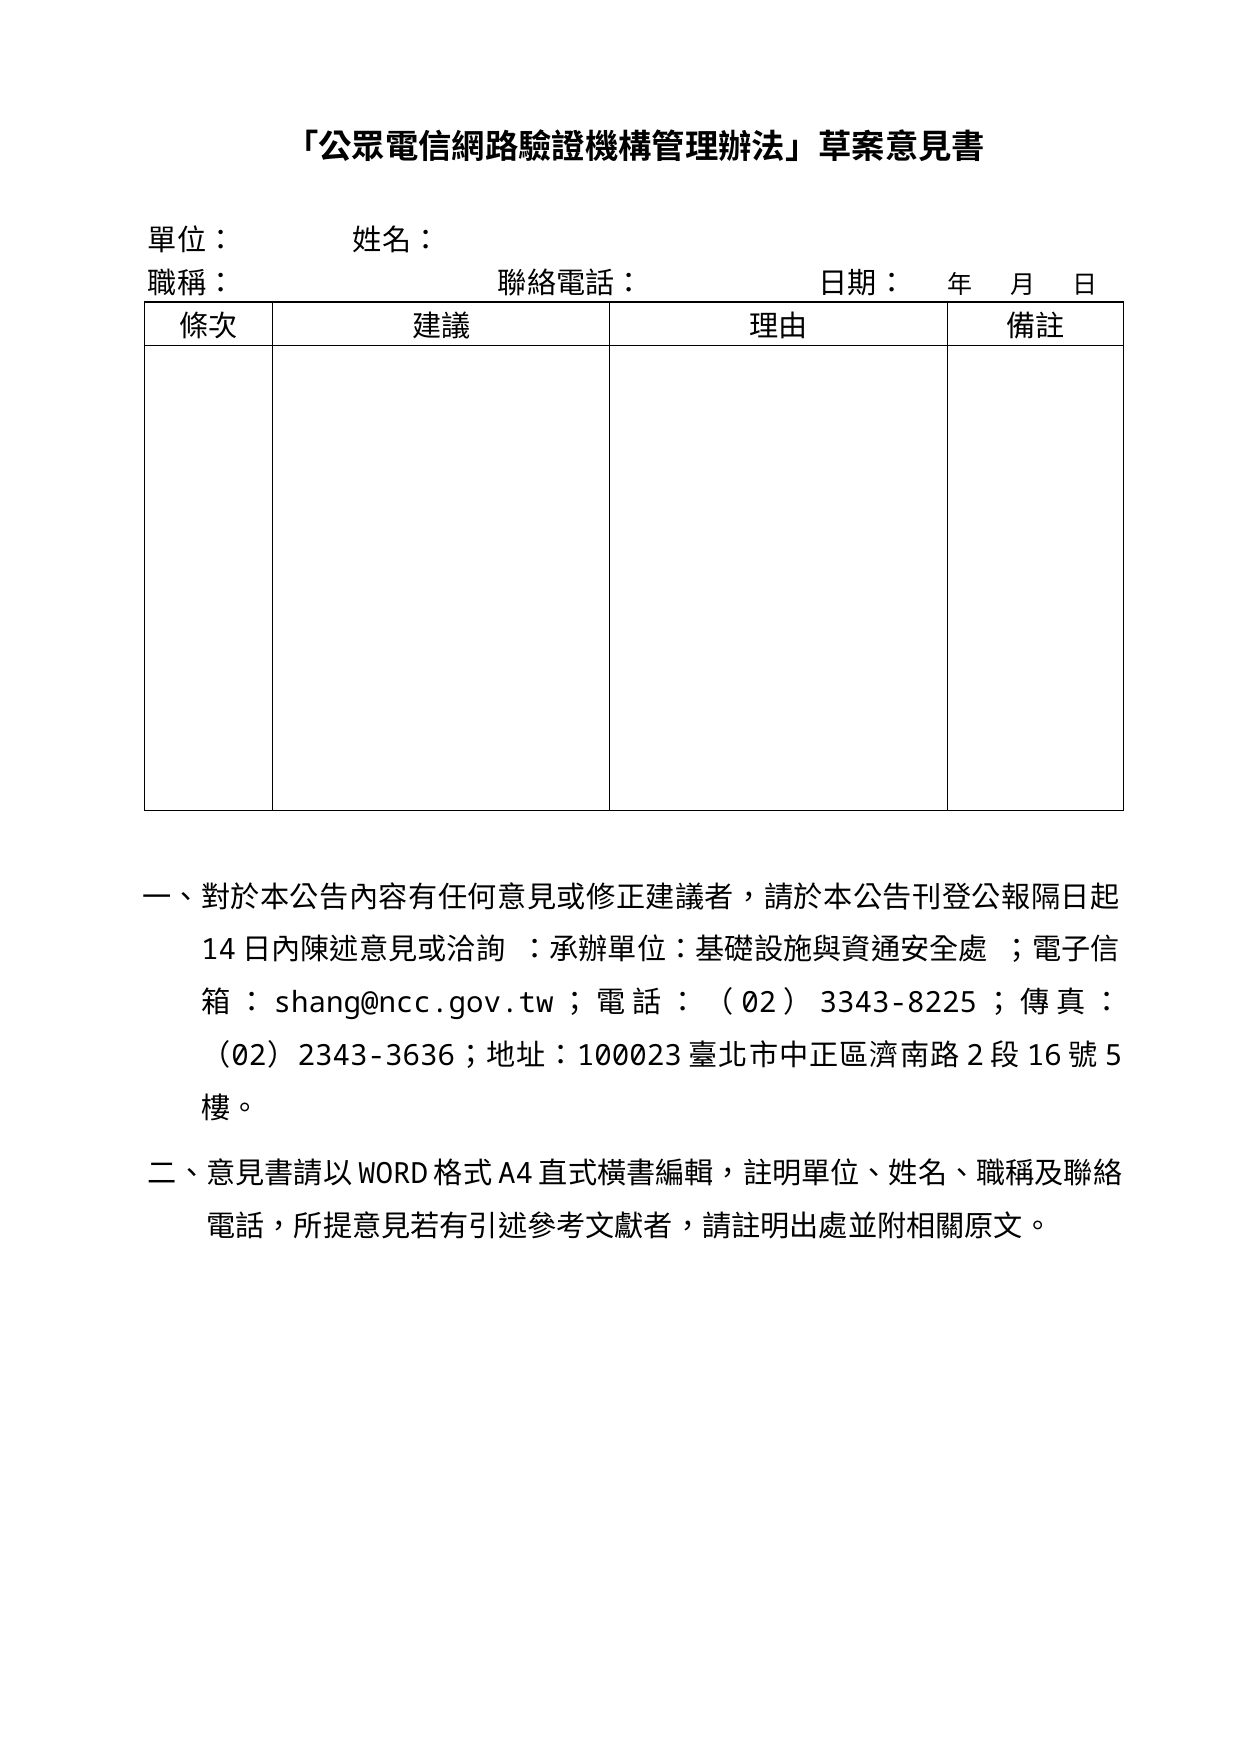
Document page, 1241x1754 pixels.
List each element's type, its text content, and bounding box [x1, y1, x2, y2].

text 單位： 姓名： [148, 217, 1122, 259]
text 「公眾電信網路驗證機構管理辦法」草案意見書 [148, 118, 1122, 168]
table_cell [948, 346, 1123, 810]
table_cell [273, 346, 609, 810]
table_header 建議 [273, 303, 609, 345]
table_cell [145, 346, 272, 810]
table_header 理由 [610, 303, 947, 345]
list 意見書請以WORD格式A4直式橫書編輯，註明單位、姓名、職稱及聯絡電話，所提意見若有引述參考文獻者，請註明出處並附相關原文。 [148, 1150, 1122, 1245]
table_cell [610, 346, 947, 810]
table_header 條次 [145, 303, 272, 345]
text 職稱： 聯絡電話： 日期： 年 月 日 [148, 259, 1122, 301]
table_header 備註 [948, 303, 1123, 345]
list 對於本公告內容有任何意見或修正建議者，請於本公告刊登公報隔日起14日內陳述意見或洽詢 ：承辦單位：基礎設施與資通安全處 ；電子信箱：shang@ncc.gov.tw；電話：（02）3343-8225；傳真：（02）2343-3636；地址：100023臺北市中正區濟南路2段16號5樓。 [142, 873, 1122, 1127]
